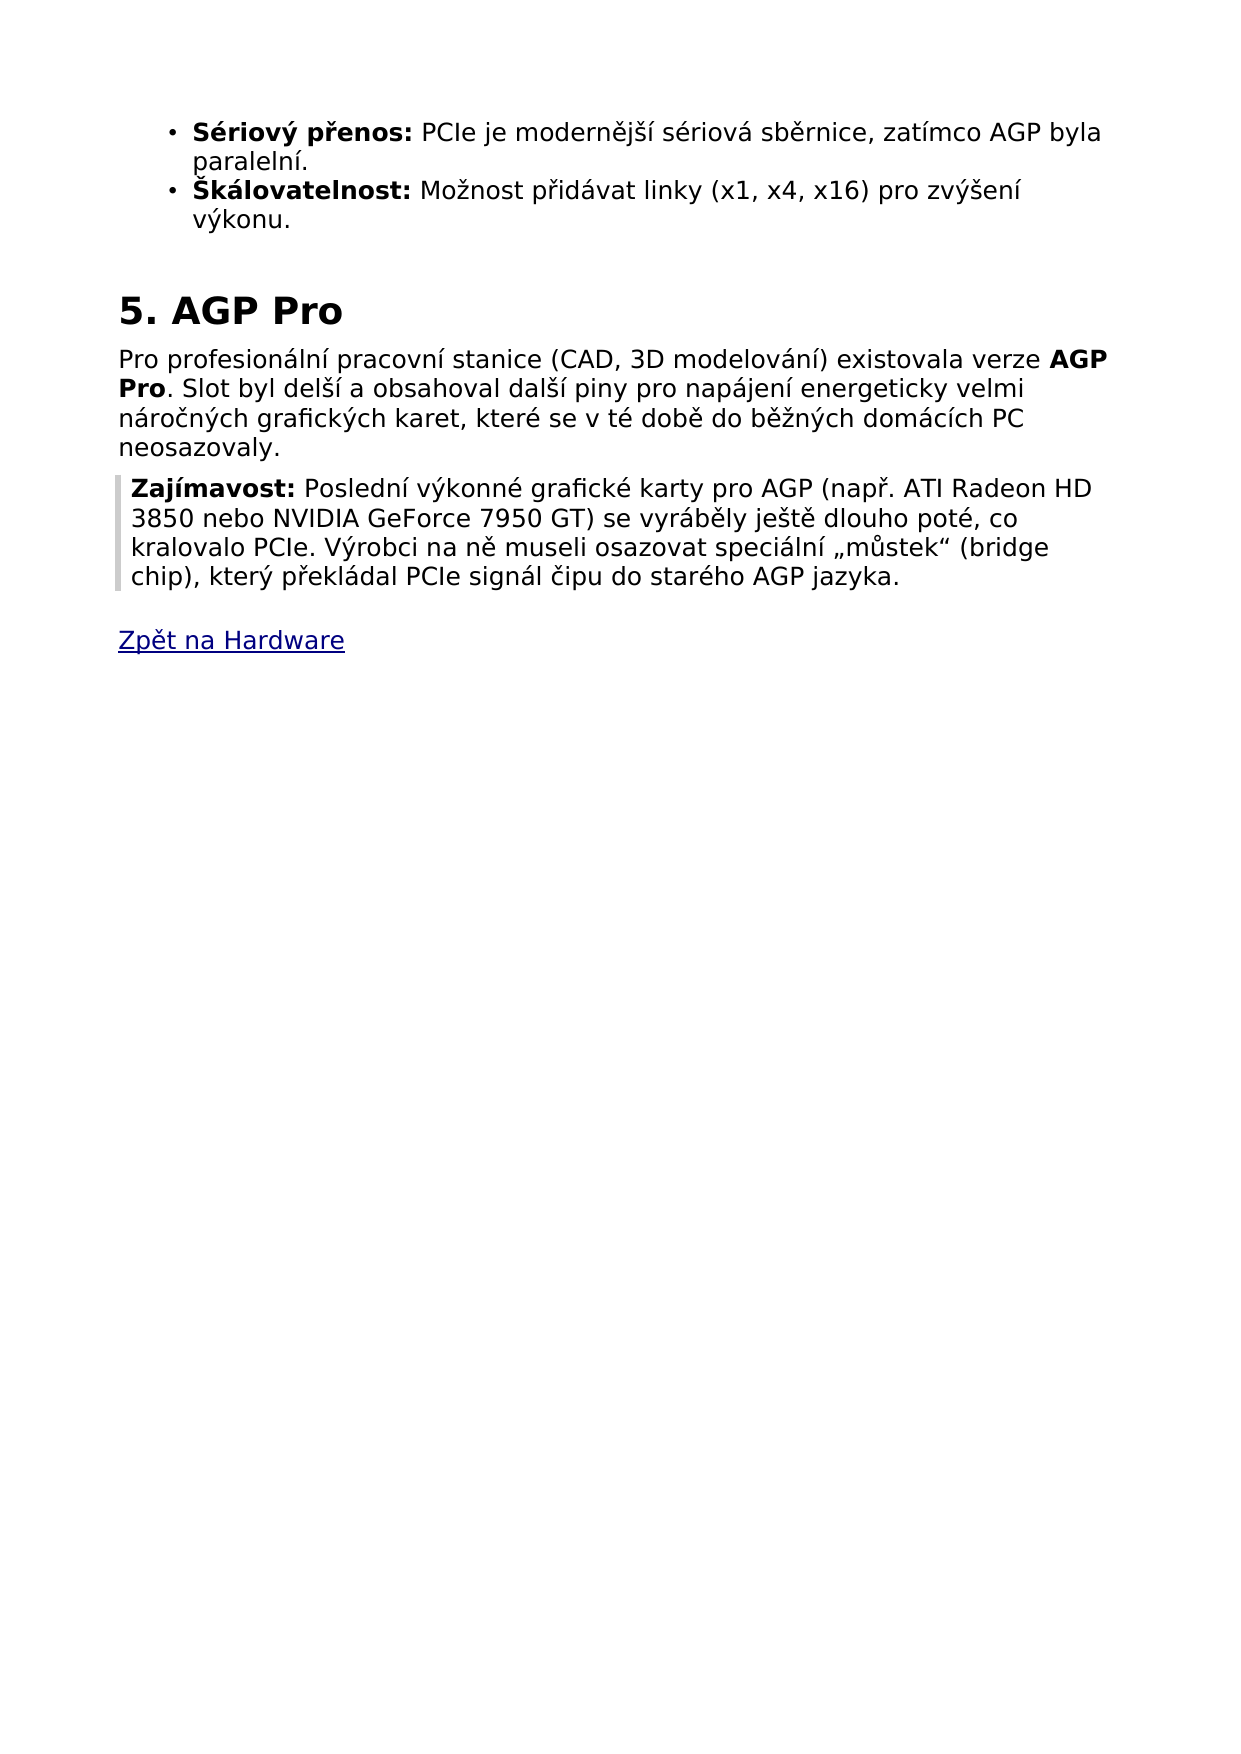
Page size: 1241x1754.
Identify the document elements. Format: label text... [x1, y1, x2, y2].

subtitle 5. AGP Pro [118, 289, 1122, 333]
table_header Zajímavost: Poslední výkonné grafické karty pro AGP (např. ATI Radeon HD 3850 nebo NVIDIA GeForce 7950 GT) se vyráběly ještě dlouho poté, co kralovalo PCIe. Výrobci na ně museli osazovat speciální „můstek“ (bridge chip), který překládal PCIe signál čipu do starého AGP jazyka. [121, 475, 1122, 591]
text Pro profesionální pracovní stanice (CAD, 3D modelování) existovala verze AGP Pro. Slot byl delší a obsahoval další piny pro napájení energeticky velmi náročných grafických karet, které se v té době do běžných domácích PC neosazovaly. [118, 345, 1122, 462]
list Sériový přenos: PCIe je modernější sériová sběrnice, zatímco AGP byla paralelní. [177, 118, 1122, 176]
text Zpět na Hardware [118, 626, 1122, 655]
list Škálovatelnost: Možnost přidávat linky (x1, x4, x16) pro zvýšení výkonu. [177, 176, 1122, 235]
